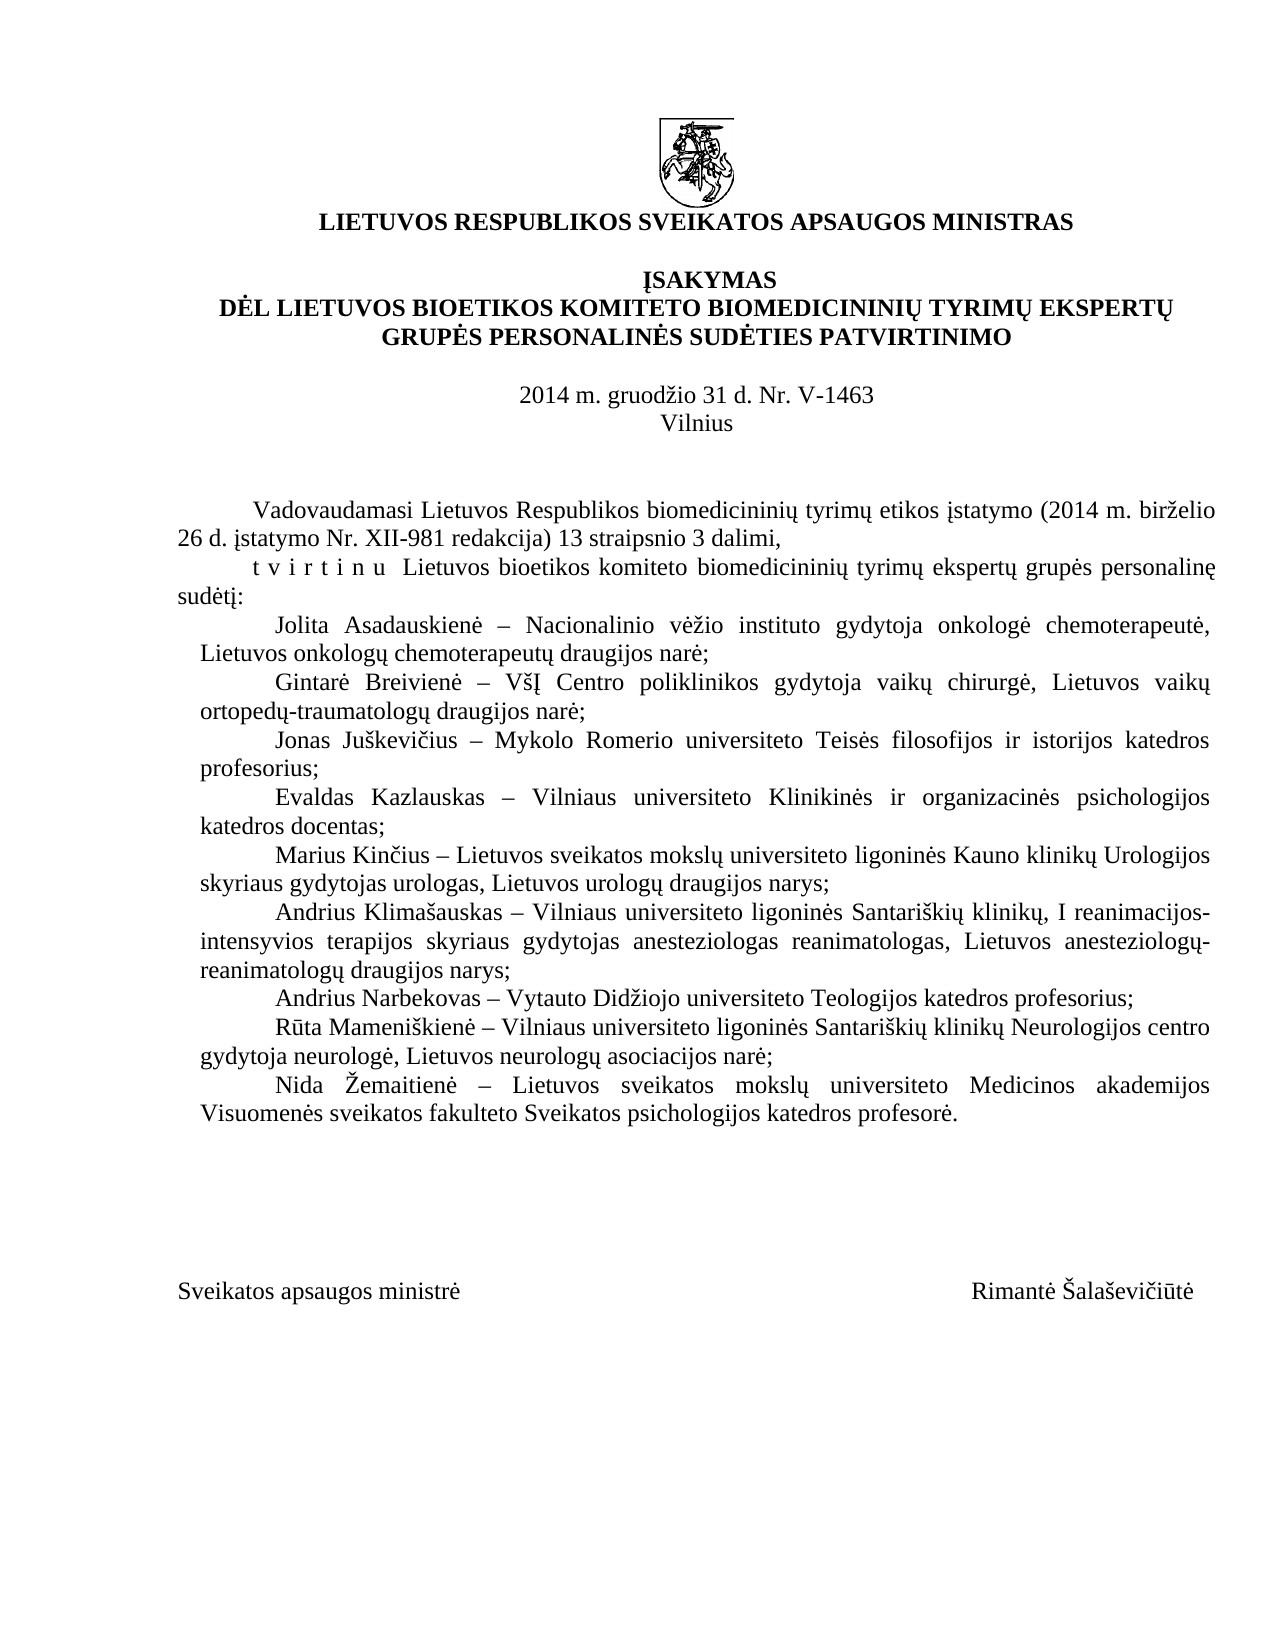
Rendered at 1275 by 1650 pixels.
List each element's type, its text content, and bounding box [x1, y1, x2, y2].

table_cell Marius Kinčius – Lietuvos sveikatos mokslų universiteto ligoninės Kauno klinikų Urologijos skyriaus gydytojas urologas, Lietuvos urologų draugijos narys; [189, 840, 1222, 897]
table_cell Andrius Klimašauskas – Vilniaus universiteto ligoninės Santariškių klinikų, I reanimacijos-intensyvios terapijos skyriaus gydytojas anesteziologas reanimatologas, Lietuvos anesteziologų-reanimatologų draugijos narys; [189, 897, 1222, 983]
table_cell Andrius Narbekovas – Vytauto Didžiojo universiteto Teologijos katedros profesorius; [189, 984, 1222, 1012]
text LIETUVOS RESPUBLIKOS SVEIKATOS APSAUGOS MINISTRAS [177, 207, 1216, 236]
table_cell Gintarė Breivienė – VšĮ Centro poliklinikos gydytoja vaikų chirurgė, Lietuvos vaikų ortopedų-traumatologų draugijos narė; [189, 667, 1222, 725]
text Vilnius [177, 408, 1216, 437]
table_cell Rūta Mameniškienė – Vilniaus universiteto ligoninės Santariškių klinikų Neurologijos centro gydytoja neurologė, Lietuvos neurologų asociacijos narė; [189, 1012, 1222, 1070]
text Sveikatos apsaugos ministrė Rimantė Šalaševičiūtė [177, 1276, 1216, 1304]
table_cell Jonas Juškevičius – Mykolo Romerio universiteto Teisės filosofijos ir istorijos katedros profesorius; [189, 725, 1222, 782]
text Dėl Lietuvos bioetikos komiteto biomedicininių tyrimų ekspertų grupės personalinės sudėties patvirtinimo [177, 293, 1216, 351]
table_header Jolita Asadauskienė – Nacionalinio vėžio instituto gydytoja onkologė chemoterapeutė, Lietuvos onkologų chemoterapeutų draugijos narė; [189, 610, 1222, 667]
text Vadovaudamasi Lietuvos Respublikos biomedicininių tyrimų etikos įstatymo (2014 m. birželio 26 d. įstatymo Nr. XII-981 redakcija) 13 straipsnio 3 dalimi, [177, 495, 1216, 552]
text 2014 m. gruodžio 31 d. Nr. V-1463 [177, 380, 1216, 408]
text t v i r t i n u Lietuvos bioetikos komiteto biomedicininių tyrimų ekspertų grupės personalinę sudėtį: [177, 552, 1216, 610]
table_cell Nida Žemaitienė – Lietuvos sveikatos mokslų universiteto Medicinos akademijos Visuomenės sveikatos fakulteto Sveikatos psichologijos katedros profesorė. [189, 1070, 1222, 1127]
text ĮSAKYMAS [177, 265, 1216, 293]
table_cell Evaldas Kazlauskas – Vilniaus universiteto Klinikinės ir organizacinės psichologijos katedros docentas; [189, 782, 1222, 840]
